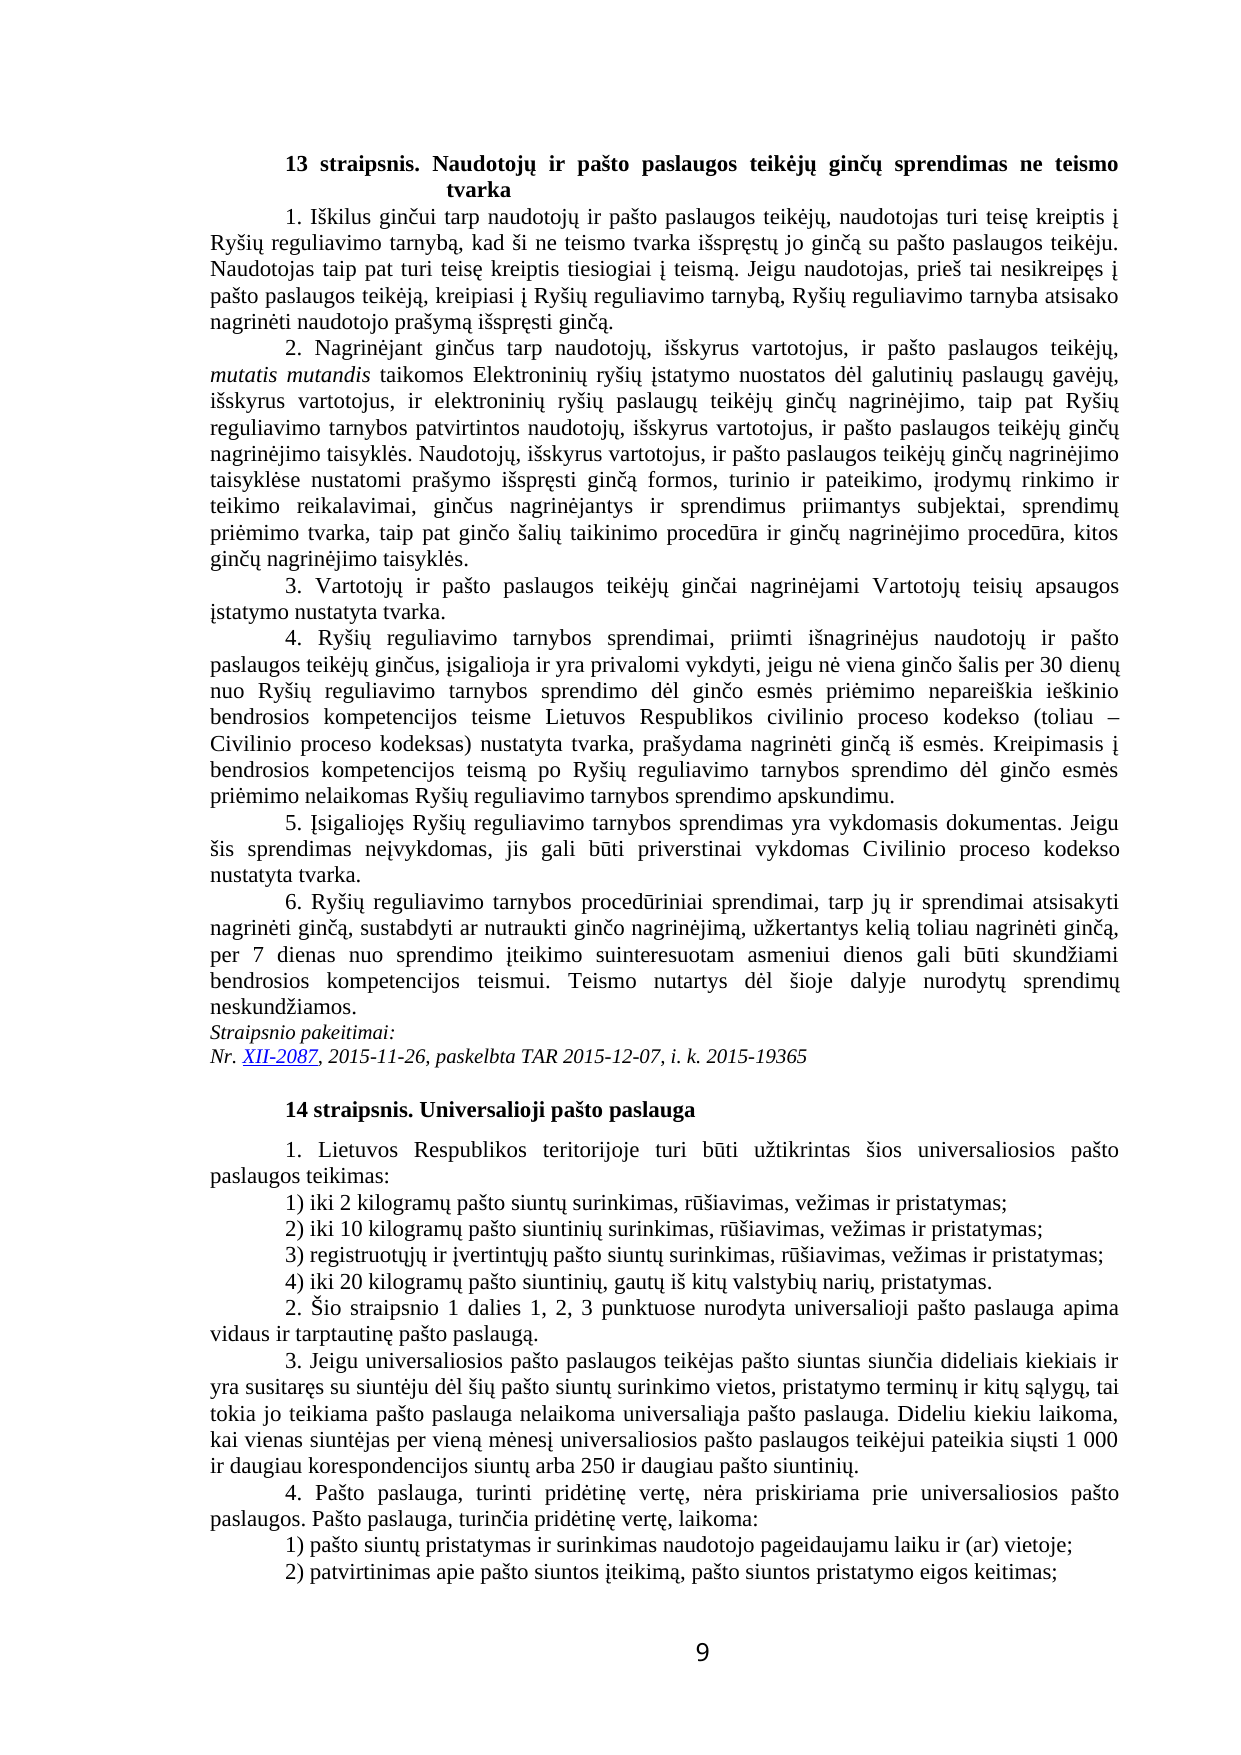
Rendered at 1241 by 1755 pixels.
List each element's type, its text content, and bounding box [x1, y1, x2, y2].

text Nr. XII-2087, 2015-11-26, paskelbta TAR 2015-12-07, i. k. 2015-19365 [210, 1044, 1120, 1068]
text 14 straipsnis. Universalioji pašto paslauga [210, 1097, 1120, 1123]
text 13 straipsnis. Naudotojų ir pašto paslaugos teikėjų ginčų sprendimas ne teismo tvarka [285, 150, 1120, 203]
text 4. Ryšių reguliavimo tarnybos sprendimai, priimti išnagrinėjus naudotojų ir pašto paslaugos teikėjų ginčus, įsigalioja ir yra privalomi vykdyti, jeigu nė viena ginčo šalis per 30 dienų nuo Ryšių reguliavimo tarnybos sprendimo dėl ginčo esmės priėmimo nepareiškia ieškinio bendrosios kompetencijos teisme Lietuvos Respublikos civilinio proceso kodekso (toliau – Civilinio proceso kodeksas) nustatyta tvarka, prašydama nagrinėti ginčą iš esmės. Kreipimasis į bendrosios kompetencijos teismą po Ryšių reguliavimo tarnybos sprendimo dėl ginčo esmės priėmimo nelaikomas Ryšių reguliavimo tarnybos sprendimo apskundimu. [210, 624, 1120, 809]
text 1. Iškilus ginčui tarp naudotojų ir pašto paslaugos teikėjų, naudotojas turi teisę kreiptis į Ryšių reguliavimo tarnybą, kad ši ne teismo tvarka išspręstų jo ginčą su pašto paslaugos teikėju. Naudotojas taip pat turi teisę kreiptis tiesiogiai į teismą. Jeigu naudotojas, prieš tai nesikreipęs į pašto paslaugos teikėją, kreipiasi į Ryšių reguliavimo tarnybą, Ryšių reguliavimo tarnyba atsisako nagrinėti naudotojo prašymą išspręsti ginčą. [210, 203, 1120, 334]
text 3. Jeigu universaliosios pašto paslaugos teikėjas pašto siuntas siunčia dideliais kiekiais ir yra susitaręs su siuntėju dėl šių pašto siuntų surinkimo vietos, pristatymo terminų ir kitų sąlygų, tai tokia jo teikiama pašto paslauga nelaikoma universaliąja pašto paslauga. Dideliu kiekiu laikoma, kai vienas siuntėjas per vieną mėnesį universaliosios pašto paslaugos teikėjui pateikia siųsti 1 000 ir daugiau korespondencijos siuntų arba 250 ir daugiau pašto siuntinių. [210, 1347, 1120, 1479]
text 4. Pašto paslauga, turinti pridėtinę vertę, nėra priskiriama prie universaliosios pašto paslaugos. Pašto paslauga, turinčia pridėtinę vertę, laikoma: [210, 1479, 1120, 1531]
text 2) iki 10 kilogramų pašto siuntinių surinkimas, rūšiavimas, vežimas ir pristatymas; [210, 1215, 1120, 1241]
text 3. Vartotojų ir pašto paslaugos teikėjų ginčai nagrinėjami Vartotojų teisių apsaugos įstatymo nustatyta tvarka. [210, 572, 1120, 624]
text 6. Ryšių reguliavimo tarnybos procedūriniai sprendimai, tarp jų ir sprendimai atsisakyti nagrinėti ginčą, sustabdyti ar nutraukti ginčo nagrinėjimą, užkertantys kelią toliau nagrinėti ginčą, per 7 dienas nuo sprendimo įteikimo suinteresuotam asmeniui dienos gali būti skundžiami bendrosios kompetencijos teismui. Teismo nutartys dėl šioje dalyje nurodytų sprendimų neskundžiamos. [210, 888, 1120, 1020]
text 2. Nagrinėjant ginčus tarp naudotojų, išskyrus vartotojus, ir pašto paslaugos teikėjų, mutatis mutandis taikomos Elektroninių ryšių įstatymo nuostatos dėl galutinių paslaugų gavėjų, išskyrus vartotojus, ir elektroninių ryšių paslaugų teikėjų ginčų nagrinėjimo, taip pat Ryšių reguliavimo tarnybos patvirtintos naudotojų, išskyrus vartotojus, ir pašto paslaugos teikėjų ginčų nagrinėjimo taisyklės. Naudotojų, išskyrus vartotojus, ir pašto paslaugos teikėjų ginčų nagrinėjimo taisyklėse nustatomi prašymo išspręsti ginčą formos, turinio ir pateikimo, įrodymų rinkimo ir teikimo reikalavimai, ginčus nagrinėjantys ir sprendimus priimantys subjektai, sprendimų priėmimo tvarka, taip pat ginčo šalių taikinimo procedūra ir ginčų nagrinėjimo procedūra, kitos ginčų nagrinėjimo taisyklės. [210, 334, 1120, 572]
text 1) pašto siuntų pristatymas ir surinkimas naudotojo pageidaujamu laiku ir (ar) vietoje; [210, 1531, 1120, 1558]
text 2) patvirtinimas apie pašto siuntos įteikimą, pašto siuntos pristatymo eigos keitimas; [210, 1558, 1120, 1584]
text 2. Šio straipsnio 1 dalies 1, 2, 3 punktuose nurodyta universalioji pašto paslauga apima vidaus ir tarptautinę pašto paslaugą. [210, 1294, 1120, 1347]
text 4) iki 20 kilogramų pašto siuntinių, gautų iš kitų valstybių narių, pristatymas. [210, 1268, 1120, 1294]
text 1) iki 2 kilogramų pašto siuntų surinkimas, rūšiavimas, vežimas ir pristatymas; [210, 1189, 1120, 1215]
text Straipsnio pakeitimai: [210, 1020, 1120, 1044]
text 3) registruotųjų ir įvertintųjų pašto siuntų surinkimas, rūšiavimas, vežimas ir pristatymas; [210, 1241, 1120, 1268]
text 1. Lietuvos Respublikos teritorijoje turi būti užtikrintas šios universaliosios pašto paslaugos teikimas: [210, 1136, 1120, 1189]
text 5. Įsigaliojęs Ryšių reguliavimo tarnybos sprendimas yra vykdomasis dokumentas. Jeigu šis sprendimas neįvykdomas, jis gali būti priverstinai vykdomas Civilinio proceso kodekso nustatyta tvarka. [210, 809, 1120, 888]
